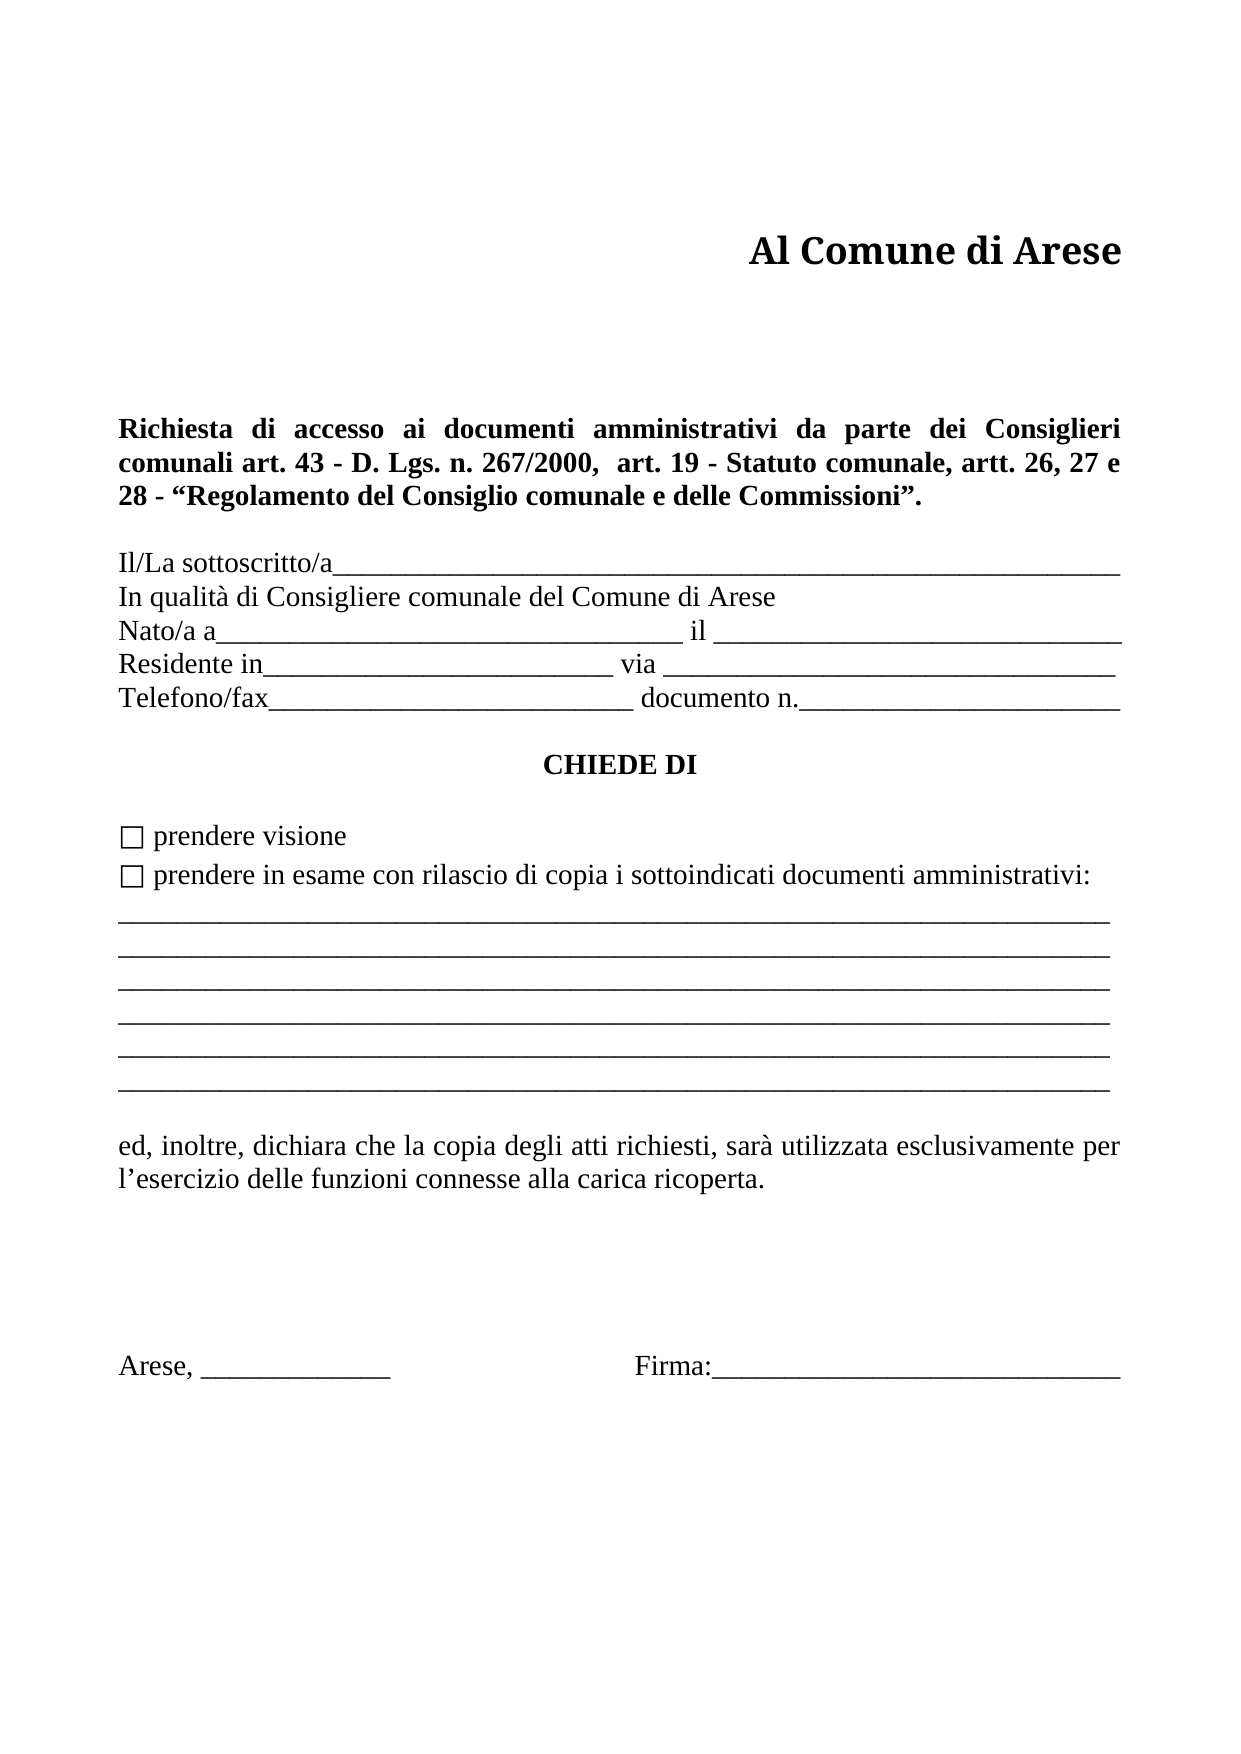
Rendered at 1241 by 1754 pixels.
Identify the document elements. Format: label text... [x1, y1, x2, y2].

subtitle Al Comune di Arese [118, 224, 1122, 275]
text □ prendere visione [118, 814, 1122, 854]
text Nato/a a________________________________ il ____________________________ [118, 613, 1122, 646]
text Telefono/fax_________________________ documento n.______________________ [118, 680, 1122, 713]
text □ prendere in esame con rilascio di copia i sottoindicati documenti amministrativi: [118, 854, 1122, 893]
text ed, inoltre, dichiara che la copia degli atti richiesti, sarà utilizzata esclusivamente per l’esercizio delle funzioni connesse alla carica ricoperta. [118, 1128, 1122, 1195]
text Richiesta di accesso ai documenti amministrativi da parte dei Consiglieri comunali art. 43 - D. Lgs. n. 267/2000, art. 19 - Statuto comunale, artt. 26, 27 e 28 - “Regolamento del Consiglio comunale e delle Commissioni”. [118, 411, 1122, 512]
text Il/La sottoscritto/a______________________________________________________ [118, 546, 1122, 579]
text Arese, _____________ Firma:____________________________ [118, 1348, 1122, 1382]
text In qualità di Consigliere comunale del Comune di Arese [118, 579, 1122, 613]
subtitle CHIEDE DI [118, 747, 1122, 780]
text Residente in________________________ via _______________________________ [118, 646, 1122, 680]
text ________________________________________________________________________________________________________________________________________________________________________________________________________________________________________________________________________________________________________________________________________________________________________________________________________________________ [118, 893, 1122, 1094]
